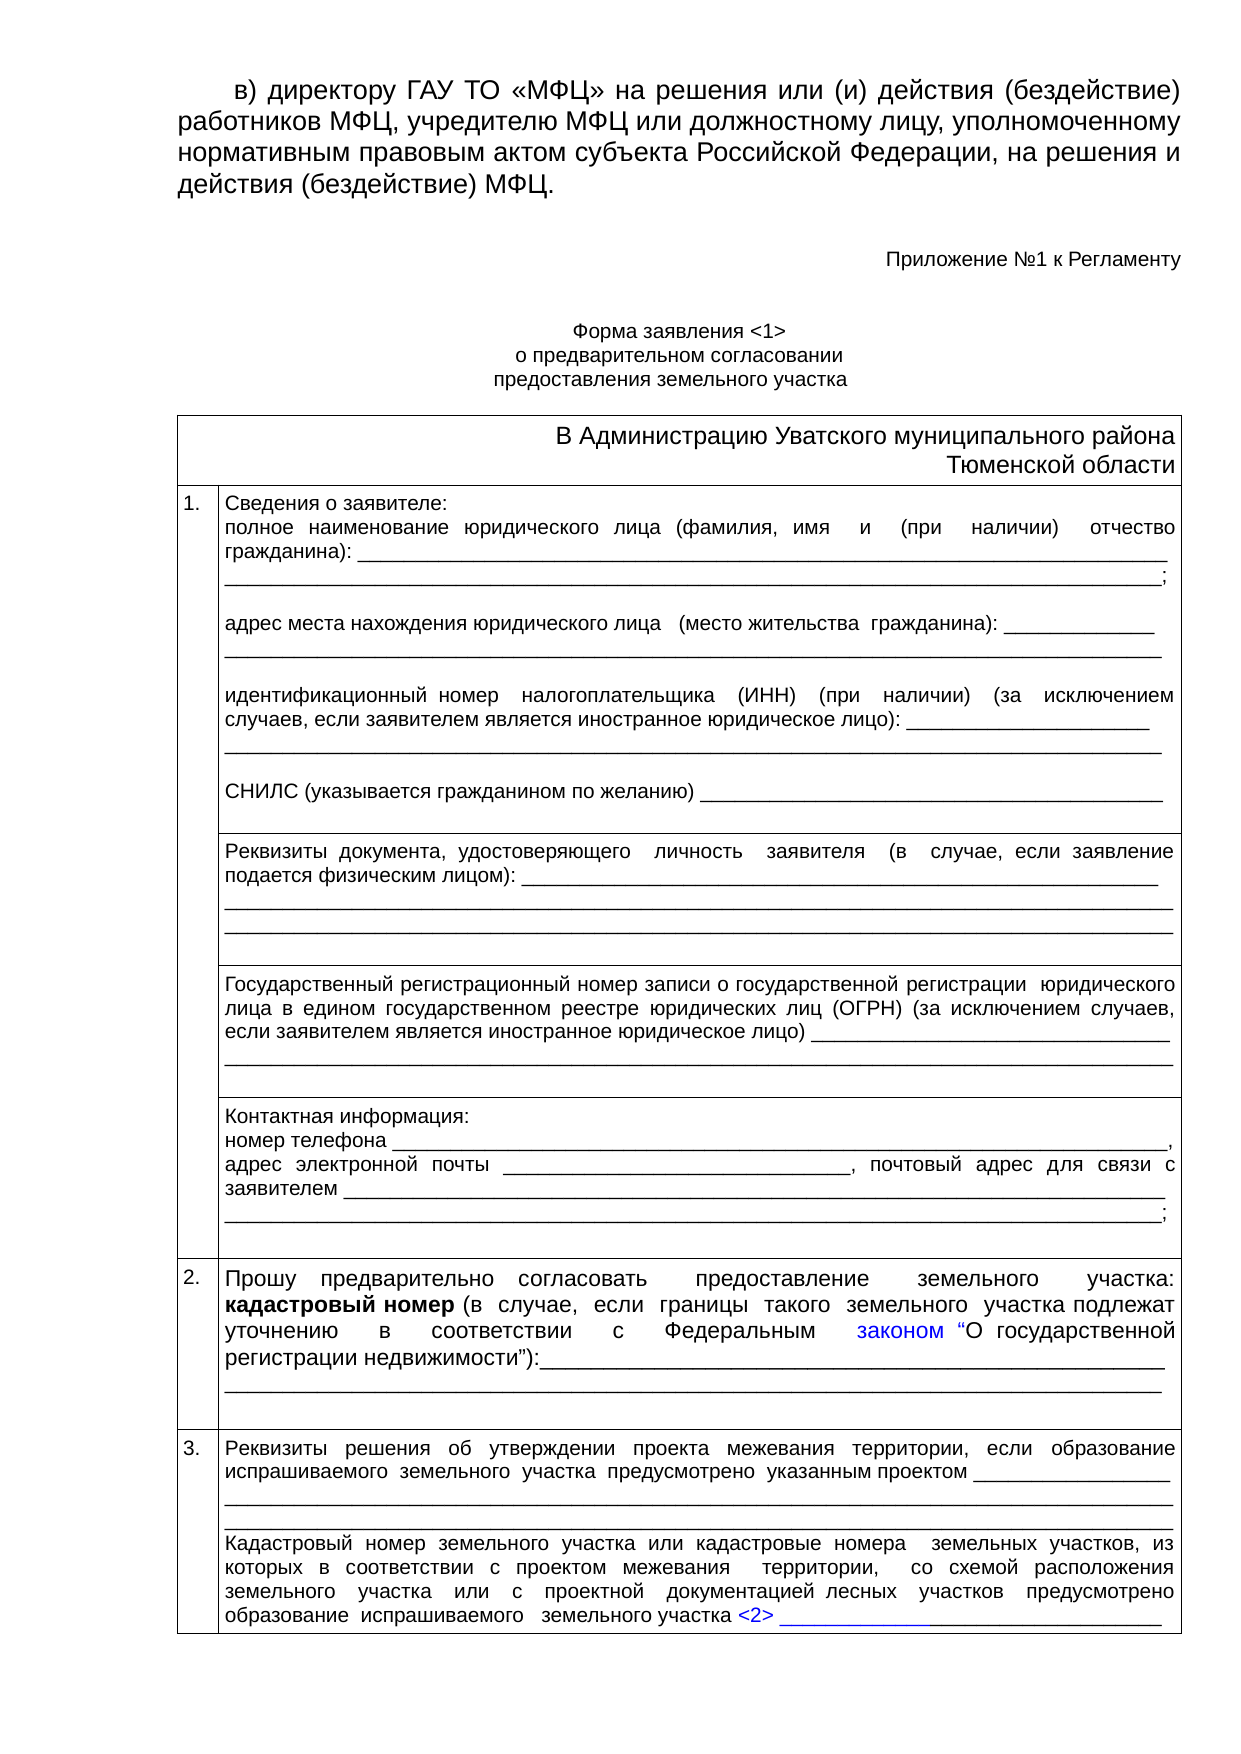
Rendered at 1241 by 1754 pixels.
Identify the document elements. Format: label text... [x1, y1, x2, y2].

table_cell Реквизиты решения об утверждении проекта межевания территории, если образование испрашиваемого земельного участка предусмотрено указанным проектом _________________ ____________________________________________________________________________________________________________________________________________________________________Кадастровый номер земельного участка или кадастровые номера земельных участков, из которых в соответствии с проектом межевания территории, со схемой расположения земельного участка или с проектной документацией лесных участков предусмотрено образование испрашиваемого земельного участка <2> _________________________________ [219, 1430, 1181, 1633]
table_cell Государственный регистрационный номер записи о государственной регистрации юридического лица в едином государственном реестре юридических лиц (ОГРН) (за исключением случаев, если заявителем является иностранное юридическое лицо) _______________________________ __________________________________________________________________________________ [219, 966, 1181, 1097]
table_cell Контактная информация: номер телефона ___________________________________________________________________, адрес электронной почты ______________________________, почтовый адрес для связи с заявителем _______________________________________________________________________ _________________________________________________________________________________; [219, 1098, 1181, 1258]
table_cell 1. [178, 486, 218, 1258]
table_cell 3. [178, 1430, 218, 1633]
subtitle Приложение №1 к Регламенту [177, 247, 1181, 271]
text в) директору ГАУ ТО «МФЦ» на решения или (и) действия (бездействие) работников МФЦ, учредителю МФЦ или должностному лицу, уполномоченному нормативным правовым актом субъекта Российской Федерации, на решения и действия (бездействие) МФЦ. [177, 74, 1181, 199]
table_cell Сведения о заявителе: полное наименование юридического лица (фамилия, имя и (при наличии) отчество гражданина): ______________________________________________________________________ _________________________________________________________________________________; адрес места нахождения юридического лица (место жительства гражданина): _____________ _________________________________________________________________________________ идентификационный номер налогоплательщика (ИНН) (при наличии) (за исключением случаев, если заявителем является иностранное юридическое лицо): _____________________ _________________________________________________________________________________ СНИЛС (указывается гражданином по желанию) ________________________________________ [219, 486, 1181, 832]
subtitle о предварительном согласовании [177, 343, 1181, 367]
table_cell Реквизиты документа, удостоверяющего личность заявителя (в случае, если заявление подается физическим лицом): _______________________________________________________ ____________________________________________________________________________________________________________________________________________________________________ [219, 834, 1181, 965]
table_cell Прошу предварительно согласовать предоставление земельного участка: кадастровый номер (в случае, если границы такого земельного участка подлежат уточнению в соответствии с Федеральным законом “О государственной регистрации недвижимости”):_________________________________________________ _________________________________________________________________________________ [219, 1259, 1181, 1429]
table_header В Администрацию Уватского муниципального района Тюменской области [178, 416, 1181, 484]
subtitle Форма заявления <1> [177, 319, 1181, 343]
subtitle предоставления земельного участка [177, 367, 1181, 391]
table_cell 2. [178, 1259, 218, 1429]
